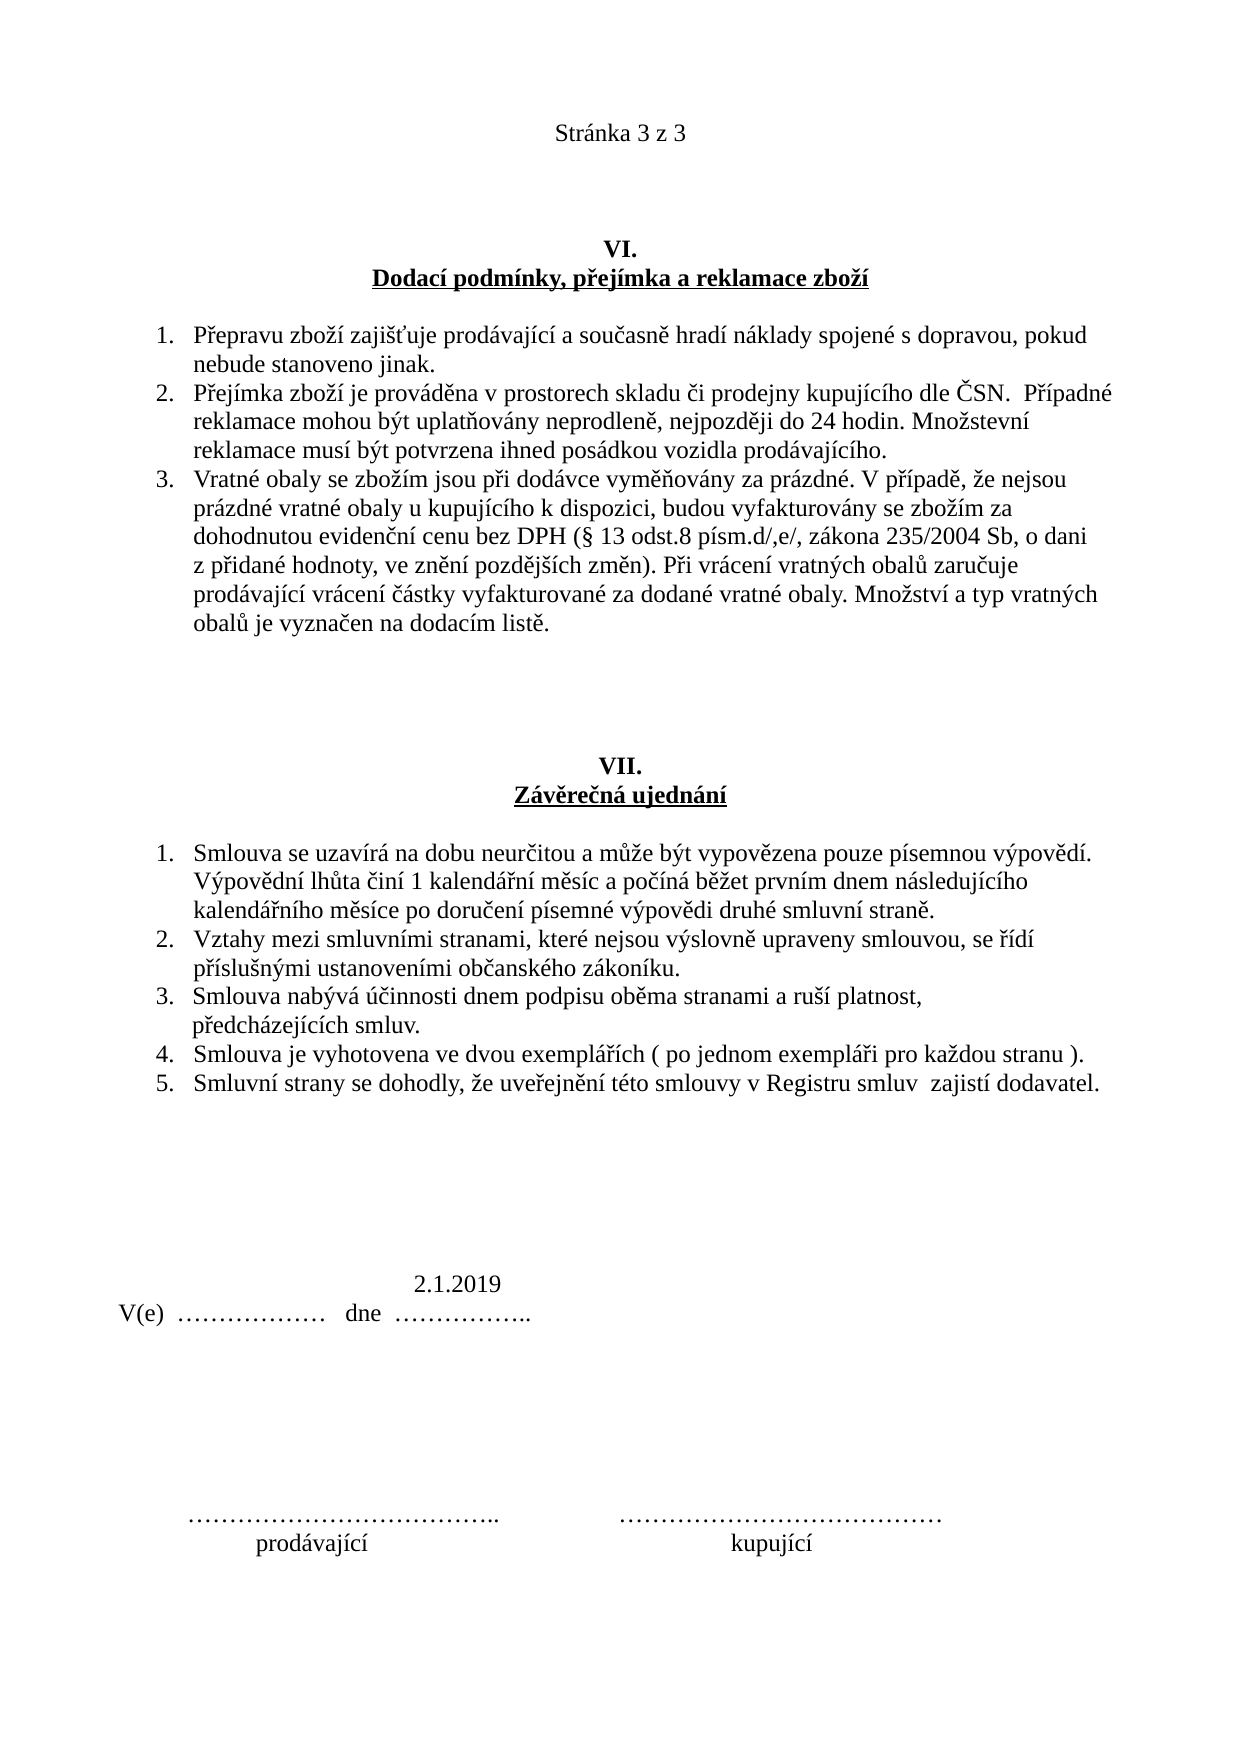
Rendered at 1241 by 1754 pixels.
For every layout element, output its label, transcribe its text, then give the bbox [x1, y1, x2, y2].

text V(e) ……………… dne …………….. [118, 1298, 1122, 1326]
subtitle Závěrečná ujednání [118, 780, 1122, 809]
text VII. [118, 751, 1122, 780]
text 3. Smlouva nabývá účinnosti dnem podpisu oběma stranami a ruší platnost, [118, 981, 1122, 1010]
text předcházejících smluv. [156, 1010, 1122, 1039]
text ……………………………….. ………………………………… [118, 1499, 1122, 1528]
text 4. Smlouva je vyhotovena ve dvou exemplářích ( po jednom exempláři pro každou stranu ). [118, 1039, 1122, 1068]
subtitle Dodací podmínky, přejímka a reklamace zboží [118, 263, 1122, 291]
list Smlouva se uzavírá na dobu neurčitou a může být vypovězena pouze písemnou výpovědí. Výpovědní lhůta činí 1 kalendářní měsíc a počíná běžet prvním dnem následujícího kalendářního měsíce po doručení písemné výpovědi druhé smluvní straně. [156, 838, 1122, 924]
list Vratné obaly se zbožím jsou při dodávce vyměňovány za prázdné. V případě, že nejsou prázdné vratné obaly u kupujícího k dispozici, budou vyfakturovány se zbožím za dohodnutou evidenční cenu bez DPH (§ 13 odst.8 písm.d/,e/, zákona 235/2004 Sb, o dani z přidané hodnoty, ve znění pozdějších změn). Při vrácení vratných obalů zaručuje prodávající vrácení částky vyfakturované za dodané vratné obaly. Množství a typ vratných obalů je vyznačen na dodacím listě. [156, 464, 1122, 636]
list Vztahy mezi smluvními stranami, které nejsou výslovně upraveny smlouvou, se řídí příslušnými ustanoveními občanského zákoníku. [156, 924, 1122, 981]
text VI. [118, 234, 1122, 263]
list Přejímka zboží je prováděna v prostorech skladu či prodejny kupujícího dle ČSN. Případné reklamace mohou být uplatňovány neprodleně, nejpozději do 24 hodin. Množstevní reklamace musí být potvrzena ihned posádkou vozidla prodávajícího. [156, 378, 1122, 464]
list Přepravu zboží zajišťuje prodávající a současně hradí náklady spojené s dopravou, pokud nebude stanoveno jinak. [156, 320, 1122, 378]
text prodávající kupující [118, 1528, 1122, 1556]
text 2.1.2019 [118, 1269, 1122, 1298]
text 5. Smluvní strany se dohodly, že uveřejnění této smlouvy v Registru smluv zajistí dodavatel. [118, 1068, 1122, 1096]
